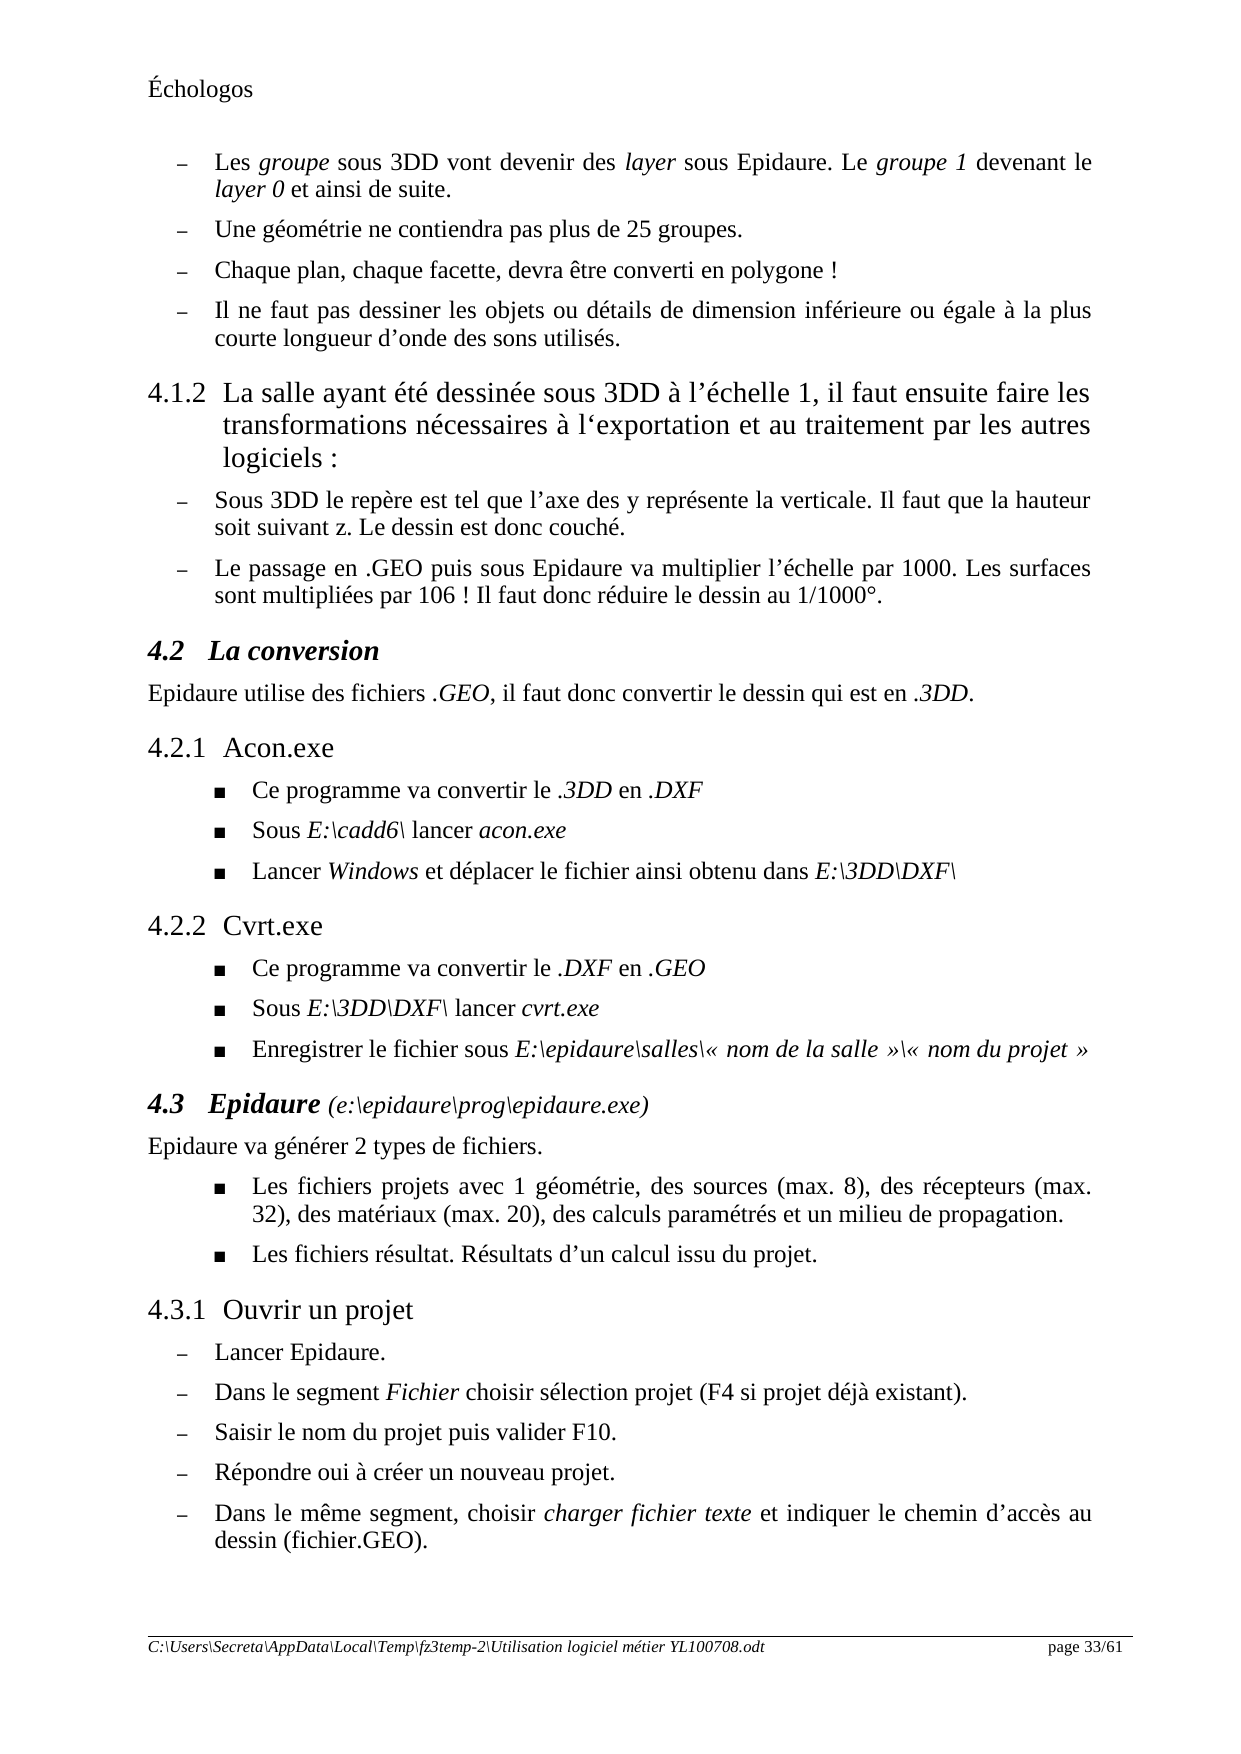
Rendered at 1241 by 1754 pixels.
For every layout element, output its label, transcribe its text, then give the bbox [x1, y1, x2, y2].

list Chaque plan, chaque facette, devra être converti en polygone ! [177, 256, 1092, 283]
text Epidaure utilise des fichiers .GEO, il faut donc convertir le dessin qui est en .3DD. [148, 679, 1092, 707]
list Sous E:\cadd6\ lancer acon.exe [214, 817, 1092, 844]
subtitle Cvrt.exe [148, 909, 1092, 942]
list Ce programme va convertir le .3DD en .DXF [214, 776, 1092, 804]
list Saisir le nom du projet puis valider F10. [177, 1418, 1092, 1446]
list Lancer Windows et déplacer le fichier ainsi obtenu dans E:\3DD\DXF\ [214, 857, 1092, 884]
list Il ne faut pas dessiner les objets ou détails de dimension inférieure ou égale à la plus courte longueur d’onde des sons utilisés. [177, 296, 1092, 351]
list Dans le segment Fichier choisir sélection projet (F4 si projet déjà existant). [177, 1378, 1092, 1406]
list Sous E:\3DD\DXF\ lancer cvrt.exe [214, 994, 1092, 1022]
list Dans le même segment, choisir charger fichier texte et indiquer le chemin d’accès au dessin (fichier.GEO). [177, 1499, 1092, 1554]
list Les fichiers résultat. Résultats d’un calcul issu du projet. [214, 1240, 1092, 1268]
list Répondre oui à créer un nouveau projet. [177, 1458, 1092, 1486]
list Sous 3DD le repère est tel que l’axe des y représente la verticale. Il faut que la hauteur soit suivant z. Le dessin est donc couché. [177, 486, 1092, 541]
list Lancer Epidaure. [177, 1338, 1092, 1366]
list Le passage en .GEO puis sous Epidaure va multiplier l’échelle par 1000. Les surfaces sont multipliées par 106 ! Il faut donc réduire le dessin au 1/1000°. [177, 554, 1092, 609]
subtitle Acon.exe [148, 732, 1092, 764]
subtitle Epidaure (e:\epidaure\prog\epidaure.exe) [148, 1087, 1092, 1120]
list Ce programme va convertir le .DXF en .GEO [214, 954, 1092, 982]
subtitle Ouvrir un projet [148, 1293, 1092, 1325]
text Epidaure va générer 2 types de fichiers. [148, 1132, 1092, 1160]
list Les groupe sous 3DD vont devenir des layer sous Epidaure. Le groupe 1 devenant le layer 0 et ainsi de suite. [177, 148, 1092, 203]
subtitle La salle ayant été dessinée sous 3DD à l’échelle 1, il faut ensuite faire les transformations nécessaires à l‘exportation et au traitement par les autres logiciels : [148, 376, 1092, 473]
list Les fichiers projets avec 1 géométrie, des sources (max. 8), des récepteurs (max. 32), des matériaux (max. 20), des calculs paramétrés et un milieu de propagation. [214, 1172, 1092, 1228]
list Enregistrer le fichier sous E:\epidaure\salles\« nom de la salle »\« nom du projet » [214, 1035, 1092, 1062]
subtitle La conversion [148, 634, 1092, 666]
list Une géométrie ne contiendra pas plus de 25 groupes. [177, 216, 1092, 243]
